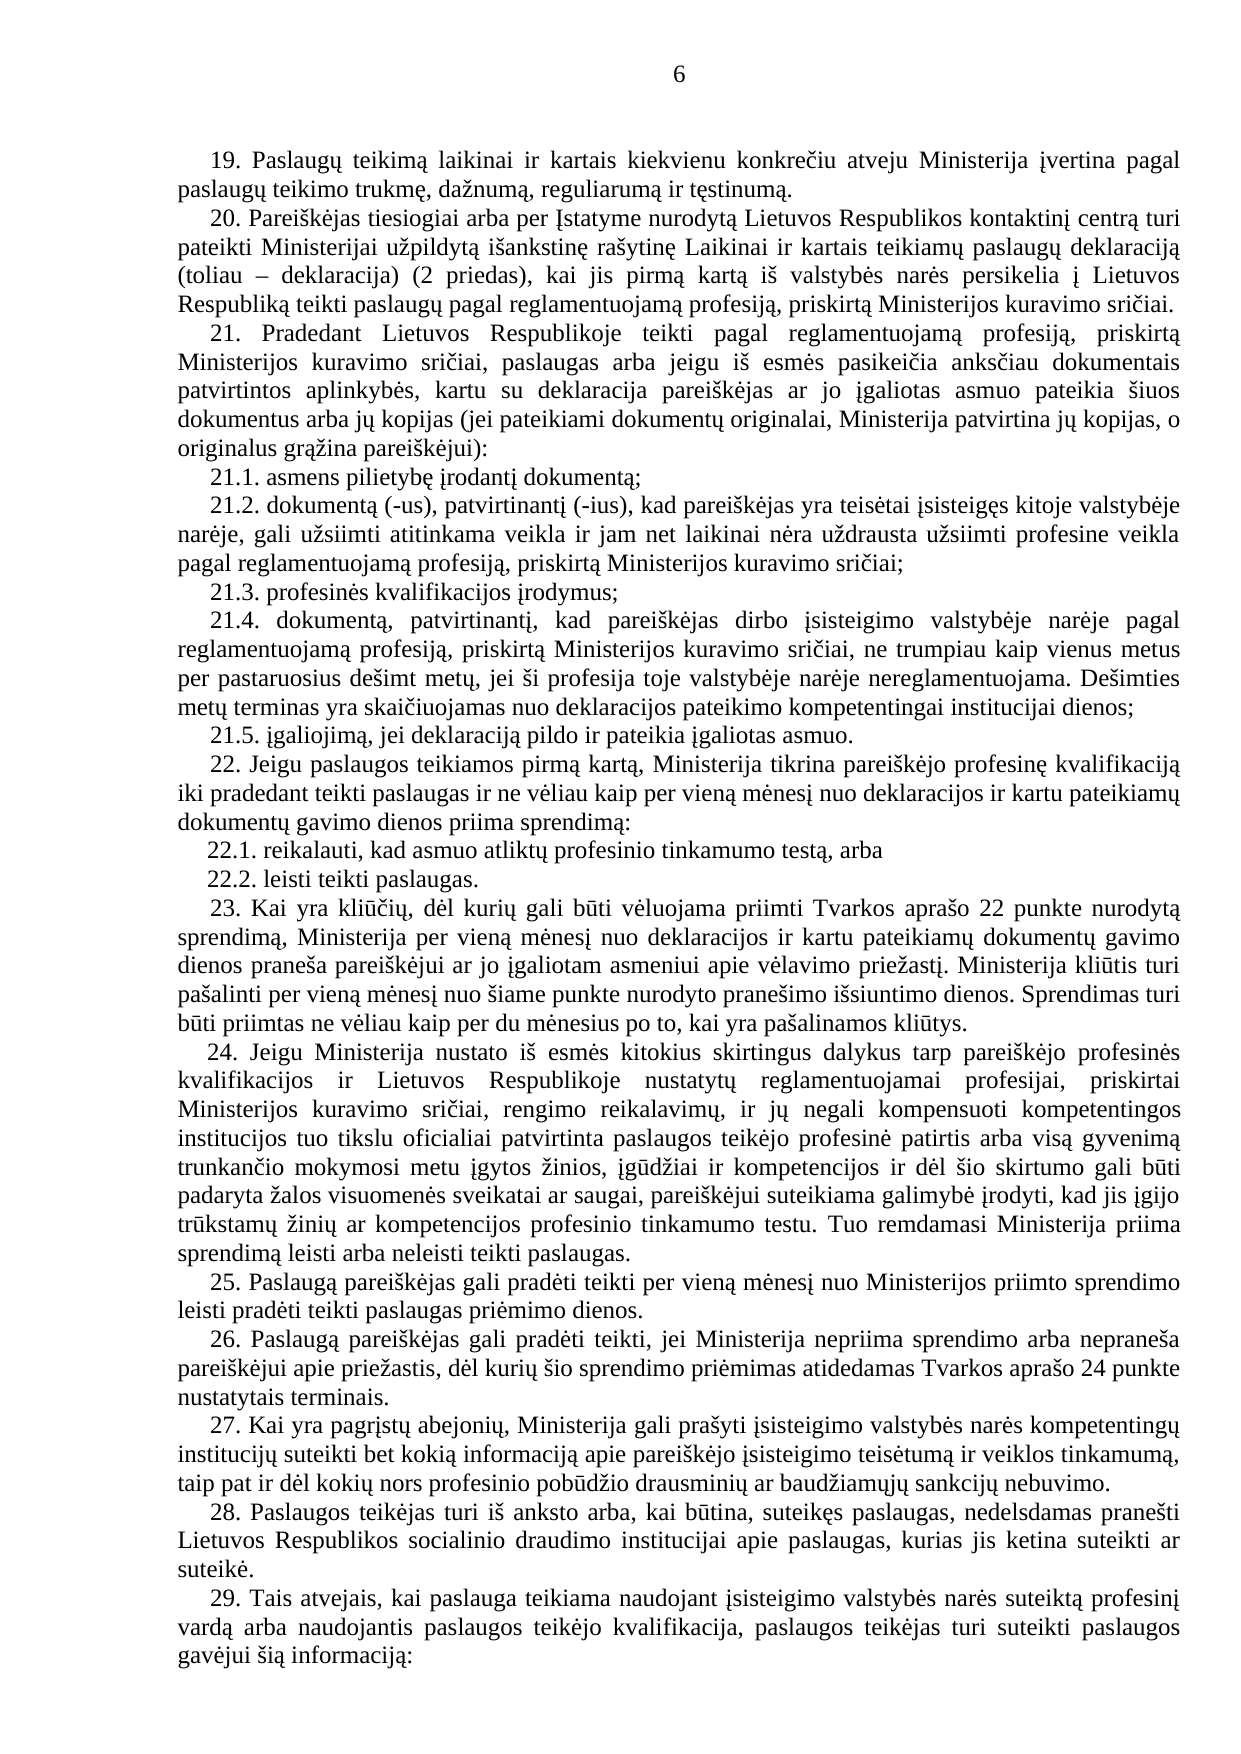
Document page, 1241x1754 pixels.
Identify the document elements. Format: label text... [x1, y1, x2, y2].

text 29. Tais atvejais, kai paslauga teikiama naudojant įsisteigimo valstybės narės suteiktą profesinį vardą arba naudojantis paslaugos teikėjo kvalifikacija, paslaugos teikėjas turi suteikti paslaugos gavėjui šią informaciją: [177, 1583, 1181, 1669]
text 19. Paslaugų teikimą laikinai ir kartais kiekvienu konkrečiu atveju Ministerija įvertina pagal paslaugų teikimo trukmę, dažnumą, reguliarumą ir tęstinumą. [177, 145, 1181, 203]
text 26. Paslaugą pareiškėjas gali pradėti teikti, jei Ministerija nepriima sprendimo arba nepraneša pareiškėjui apie priežastis, dėl kurių šio sprendimo priėmimas atidedamas Tvarkos aprašo 24 punkte nustatytais terminais. [177, 1324, 1181, 1410]
text 28. Paslaugos teikėjas turi iš anksto arba, kai būtina, suteikęs paslaugas, nedelsdamas pranešti Lietuvos Respublikos socialinio draudimo institucijai apie paslaugas, kurias jis ketina suteikti ar suteikė. [177, 1497, 1181, 1583]
text 21. Pradedant Lietuvos Respublikoje teikti pagal reglamentuojamą profesiją, priskirtą Ministerijos kuravimo sričiai, paslaugas arba jeigu iš esmės pasikeičia anksčiau dokumentais patvirtintos aplinkybės, kartu su deklaracija pareiškėjas ar jo įgaliotas asmuo pateikia šiuos dokumentus arba jų kopijas (jei pateikiami dokumentų originalai, Ministerija patvirtina jų kopijas, o originalus grąžina pareiškėjui): [177, 318, 1181, 462]
text 21.4. dokumentą, patvirtinantį, kad pareiškėjas dirbo įsisteigimo valstybėje narėje pagal reglamentuojamą profesiją, priskirtą Ministerijos kuravimo sričiai, ne trumpiau kaip vienus metus per pastaruosius dešimt metų, jei ši profesija toje valstybėje narėje nereglamentuojama. Dešimties metų terminas yra skaičiuojamas nuo deklaracijos pateikimo kompetentingai institucijai dienos; [177, 605, 1181, 720]
text 21.3. profesinės kvalifikacijos įrodymus; [177, 577, 1181, 605]
text 21.5. įgaliojimą, jei deklaraciją pildo ir pateikia įgaliotas asmuo. [177, 720, 1181, 749]
text 24. Jeigu Ministerija nustato iš esmės kitokius skirtingus dalykus tarp pareiškėjo profesinės kvalifikacijos ir Lietuvos Respublikoje nustatytų reglamentuojamai profesijai, priskirtai Ministerijos kuravimo sričiai, rengimo reikalavimų, ir jų negali kompensuoti kompetentingos institucijos tuo tikslu oficialiai patvirtinta paslaugos teikėjo profesinė patirtis arba visą gyvenimą trunkančio mokymosi metu įgytos žinios, įgūdžiai ir kompetencijos ir dėl šio skirtumo gali būti padaryta žalos visuomenės sveikatai ar saugai, pareiškėjui suteikiama galimybė įrodyti, kad jis įgijo trūkstamų žinių ar kompetencijos profesinio tinkamumo testu. Tuo remdamasi Ministerija priima sprendimą leisti arba neleisti teikti paslaugas. [177, 1037, 1181, 1267]
text 22.1. reikalauti, kad asmuo atliktų profesinio tinkamumo testą, arba [177, 835, 1181, 864]
text 27. Kai yra pagrįstų abejonių, Ministerija gali prašyti įsisteigimo valstybės narės kompetentingų institucijų suteikti bet kokią informaciją apie pareiškėjo įsisteigimo teisėtumą ir veiklos tinkamumą, taip pat ir dėl kokių nors profesinio pobūdžio drausminių ar baudžiamųjų sankcijų nebuvimo. [177, 1410, 1181, 1497]
text 20. Pareiškėjas tiesiogiai arba per Įstatyme nurodytą Lietuvos Respublikos kontaktinį centrą turi pateikti Ministerijai užpildytą išankstinę rašytinę Laikinai ir kartais teikiamų paslaugų deklaraciją (toliau – deklaracija) (2 priedas), kai jis pirmą kartą iš valstybės narės persikelia į Lietuvos Respubliką teikti paslaugų pagal reglamentuojamą profesiją, priskirtą Ministerijos kuravimo sričiai. [177, 203, 1181, 318]
text 21.1. asmens pilietybę įrodantį dokumentą; [177, 462, 1181, 490]
text 21.2. dokumentą (-us), patvirtinantį (-ius), kad pareiškėjas yra teisėtai įsisteigęs kitoje valstybėje narėje, gali užsiimti atitinkama veikla ir jam net laikinai nėra uždrausta užsiimti profesine veikla pagal reglamentuojamą profesiją, priskirtą Ministerijos kuravimo sričiai; [177, 490, 1181, 577]
text 22.2. leisti teikti paslaugas. [177, 864, 1181, 893]
text 23. Kai yra kliūčių, dėl kurių gali būti vėluojama priimti Tvarkos aprašo 22 punkte nurodytą sprendimą, Ministerija per vieną mėnesį nuo deklaracijos ir kartu pateikiamų dokumentų gavimo dienos praneša pareiškėjui ar jo įgaliotam asmeniui apie vėlavimo priežastį. Ministerija kliūtis turi pašalinti per vieną mėnesį nuo šiame punkte nurodyto pranešimo išsiuntimo dienos. Sprendimas turi būti priimtas ne vėliau kaip per du mėnesius po to, kai yra pašalinamos kliūtys. [177, 893, 1181, 1037]
text 22. Jeigu paslaugos teikiamos pirmą kartą, Ministerija tikrina pareiškėjo profesinę kvalifikaciją iki pradedant teikti paslaugas ir ne vėliau kaip per vieną mėnesį nuo deklaracijos ir kartu pateikiamų dokumentų gavimo dienos priima sprendimą: [177, 749, 1181, 835]
text 25. Paslaugą pareiškėjas gali pradėti teikti per vieną mėnesį nuo Ministerijos priimto sprendimo leisti pradėti teikti paslaugas priėmimo dienos. [177, 1267, 1181, 1324]
